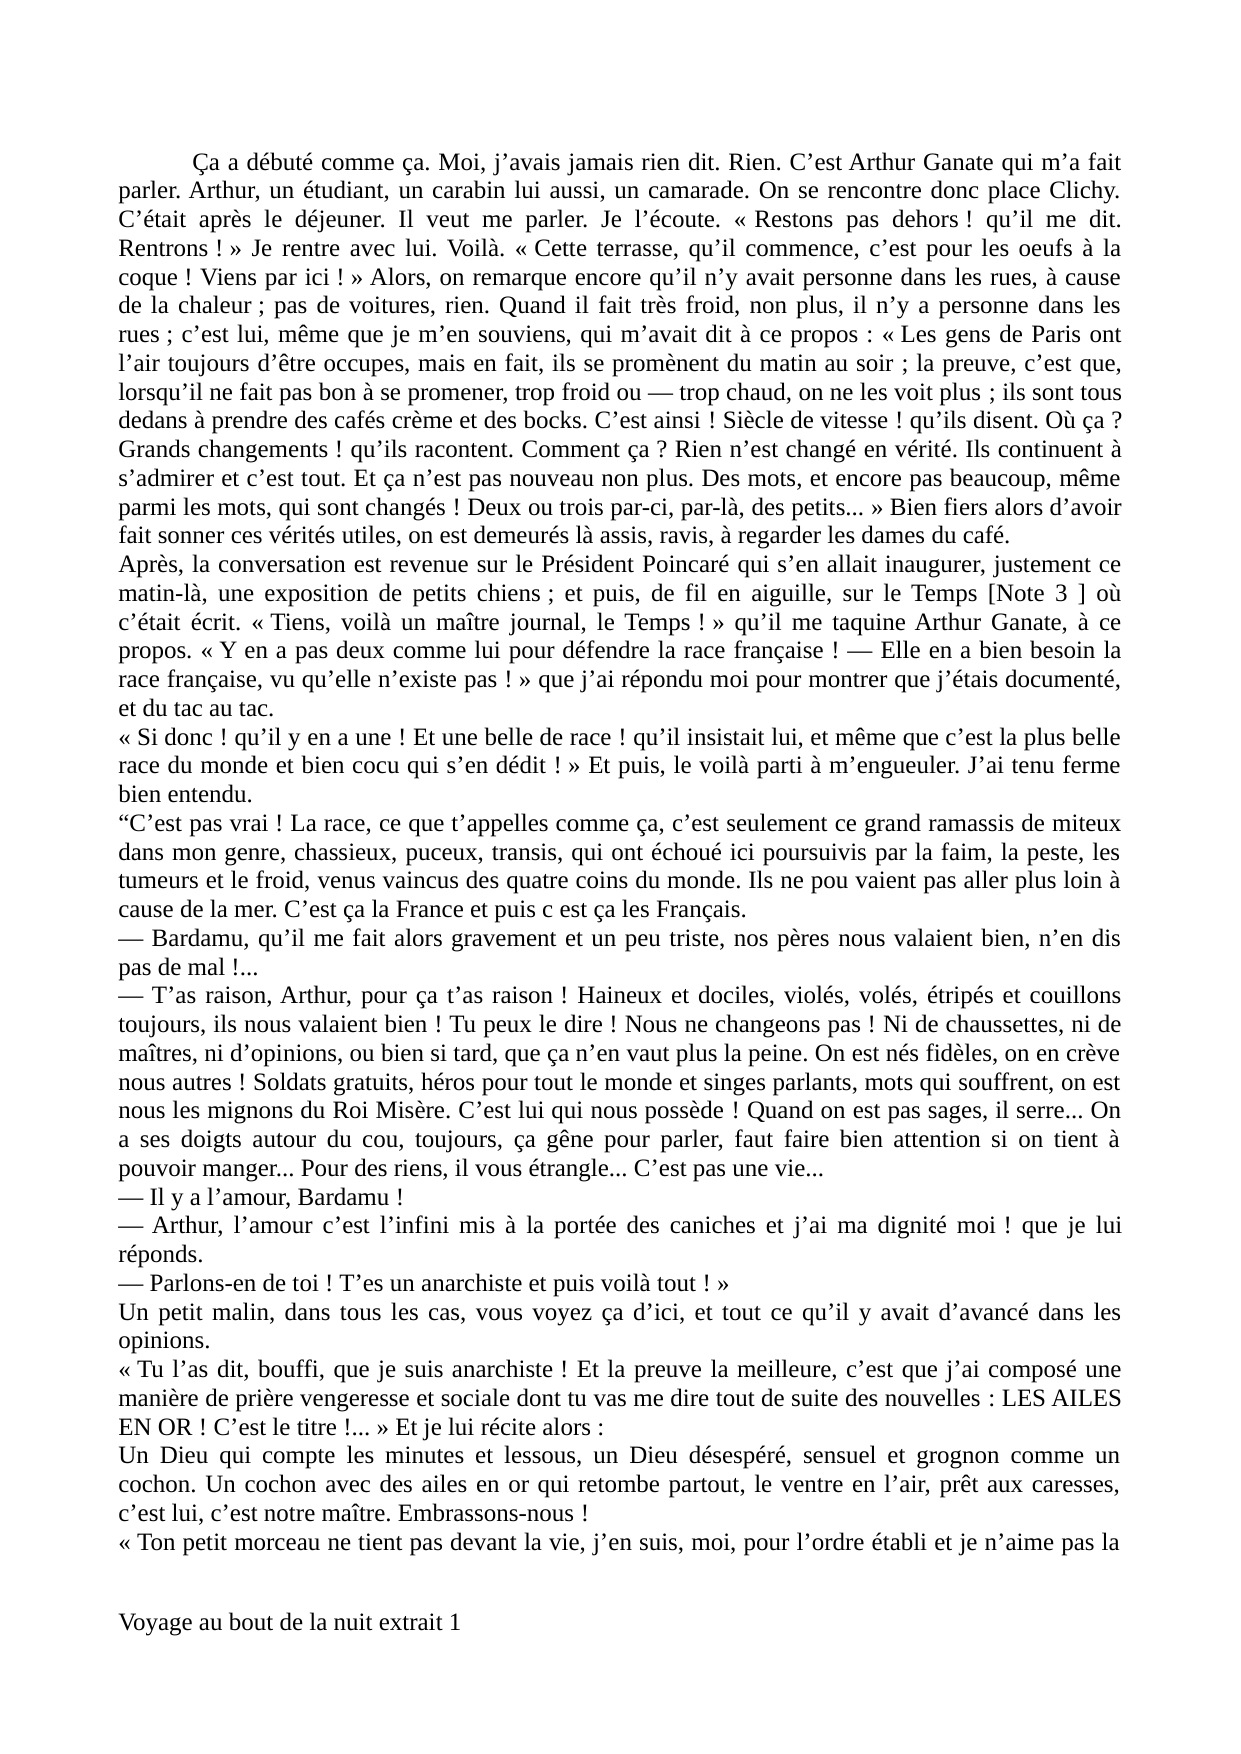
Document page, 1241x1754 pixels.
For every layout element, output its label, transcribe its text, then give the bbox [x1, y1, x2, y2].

text Ça a débuté comme ça. Moi, j’avais jamais rien dit. Rien. C’est Arthur Ganate qui m’a fait parler. Arthur, un étudiant, un carabin lui aussi, un camarade. On se rencontre donc place Clichy. C’était après le déjeuner. Il veut me parler. Je l’écoute. « Restons pas dehors ! qu’il me dit. Rentrons ! » Je rentre avec lui. Voilà. « Cette terrasse, qu’il commence, c’est pour les oeufs à la coque ! Viens par ici ! » Alors, on remarque encore qu’il n’y avait personne dans les rues, à cause de la chaleur ; pas de voitures, rien. Quand il fait très froid, non plus, il n’y a personne dans les rues ; c’est lui, même que je m’en souviens, qui m’avait dit à ce propos : « Les gens de Paris ont l’air toujours d’être occupes, mais en fait, ils se promènent du matin au soir ; la preuve, c’est que, lorsqu’il ne fait pas bon à se promener, trop froid ou — trop chaud, on ne les voit plus ; ils sont tous dedans à prendre des cafés crème et des bocks. C’est ainsi ! Siècle de vitesse ! qu’ils disent. Où ça ? Grands changements ! qu’ils racontent. Comment ça ? Rien n’est changé en vérité. Ils continuent à s’admirer et c’est tout. Et ça n’est pas nouveau non plus. Des mots, et encore pas beaucoup, même parmi les mots, qui sont changés ! Deux ou trois par-ci, par-là, des petits... » Bien fiers alors d’avoir fait sonner ces vérités utiles, on est demeurés là assis, ravis, à regarder les dames du café. [118, 147, 1122, 549]
text Après, la conversation est revenue sur le Président Poincaré qui s’en allait inaugurer, justement ce matin-là, une exposition de petits chiens ; et puis, de fil en aiguille, sur le Temps [Note 3 ] où c’était écrit. « Tiens, voilà un maître journal, le Temps ! » qu’il me taquine Arthur Ganate, à ce propos. « Y en a pas deux comme lui pour défendre la race française ! — Elle en a bien besoin la race française, vu qu’elle n’existe pas ! » que j’ai répondu moi pour montrer que j’étais documenté, et du tac au tac. [118, 549, 1122, 722]
text — Il y a l’amour, Bardamu ! [118, 1182, 1122, 1211]
text « Ton petit morceau ne tient pas devant la vie, j’en suis, moi, pour l’ordre établi et je n’aime pas la [118, 1527, 1122, 1556]
text — Bardamu, qu’il me fait alors gravement et un peu triste, nos pères nous valaient bien, n’en dis pas de mal !... [118, 923, 1122, 981]
text Un petit malin, dans tous les cas, vous voyez ça d’ici, et tout ce qu’il y avait d’avancé dans les opinions. [118, 1297, 1122, 1354]
text — Arthur, l’amour c’est l’infini mis à la portée des caniches et j’ai ma dignité moi ! que je lui réponds. [118, 1211, 1122, 1268]
text — T’as raison, Arthur, pour ça t’as raison ! Haineux et dociles, violés, volés, étripés et couillons toujours, ils nous valaient bien ! Tu peux le dire ! Nous ne changeons pas ! Ni de chaussettes, ni de maîtres, ni d’opinions, ou bien si tard, que ça n’en vaut plus la peine. On est nés fidèles, on en crève nous autres ! Soldats gratuits, héros pour tout le monde et singes parlants, mots qui souffrent, on est nous les mignons du Roi Misère. C’est lui qui nous possède ! Quand on est pas sages, il serre... On a ses doigts autour du cou, toujours, ça gêne pour parler, faut faire bien attention si on tient à pouvoir manger... Pour des riens, il vous étrangle... C’est pas une vie... [118, 981, 1122, 1182]
text « Tu l’as dit, bouffi, que je suis anarchiste ! Et la preuve la meilleure, c’est que j’ai composé une manière de prière vengeresse et sociale dont tu vas me dire tout de suite des nouvelles : LES AILES EN OR ! C’est le titre !... » Et je lui récite alors : [118, 1354, 1122, 1441]
text — Parlons-en de toi ! T’es un anarchiste et puis voilà tout ! » [118, 1268, 1122, 1297]
text Un Dieu qui compte les minutes et lessous, un Dieu désespéré, sensuel et grognon comme un cochon. Un cochon avec des ailes en or qui retombe partout, le ventre en l’air, prêt aux caresses, c’est lui, c’est notre maître. Embrassons-nous ! [118, 1441, 1122, 1527]
text « Si donc ! qu’il y en a une ! Et une belle de race ! qu’il insistait lui, et même que c’est la plus belle race du monde et bien cocu qui s’en dédit ! » Et puis, le voilà parti à m’engueuler. J’ai tenu ferme bien entendu. [118, 722, 1122, 808]
text “C’est pas vrai ! La race, ce que t’appelles comme ça, c’est seulement ce grand ramassis de miteux dans mon genre, chassieux, puceux, transis, qui ont échoué ici poursuivis par la faim, la peste, les tumeurs et le froid, venus vaincus des quatre coins du monde. Ils ne pou vaient pas aller plus loin à cause de la mer. C’est ça la France et puis c est ça les Français. [118, 808, 1122, 923]
